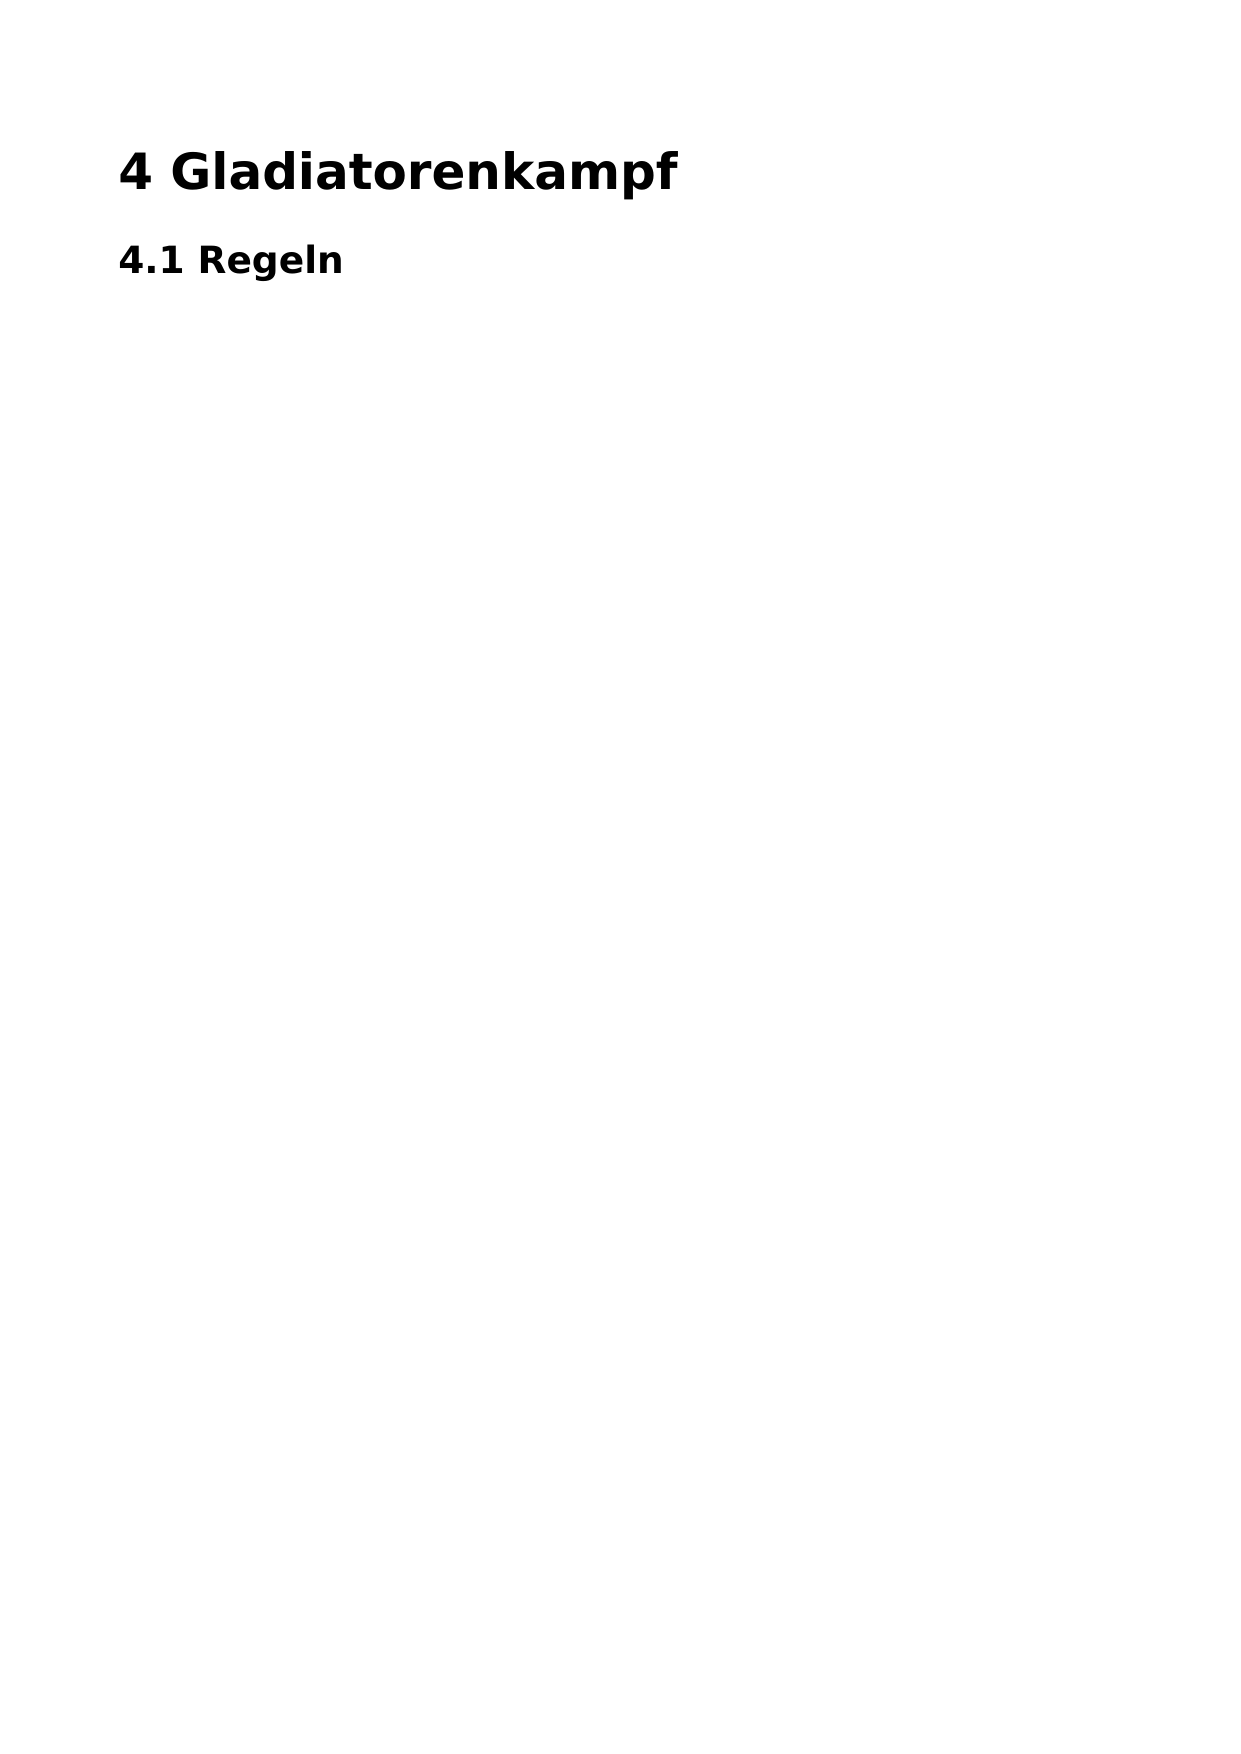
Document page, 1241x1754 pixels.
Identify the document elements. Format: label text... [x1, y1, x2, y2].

subtitle 4 Gladiatorenkampf [118, 143, 1122, 201]
subtitle 4.1 Regeln [118, 239, 1122, 282]
